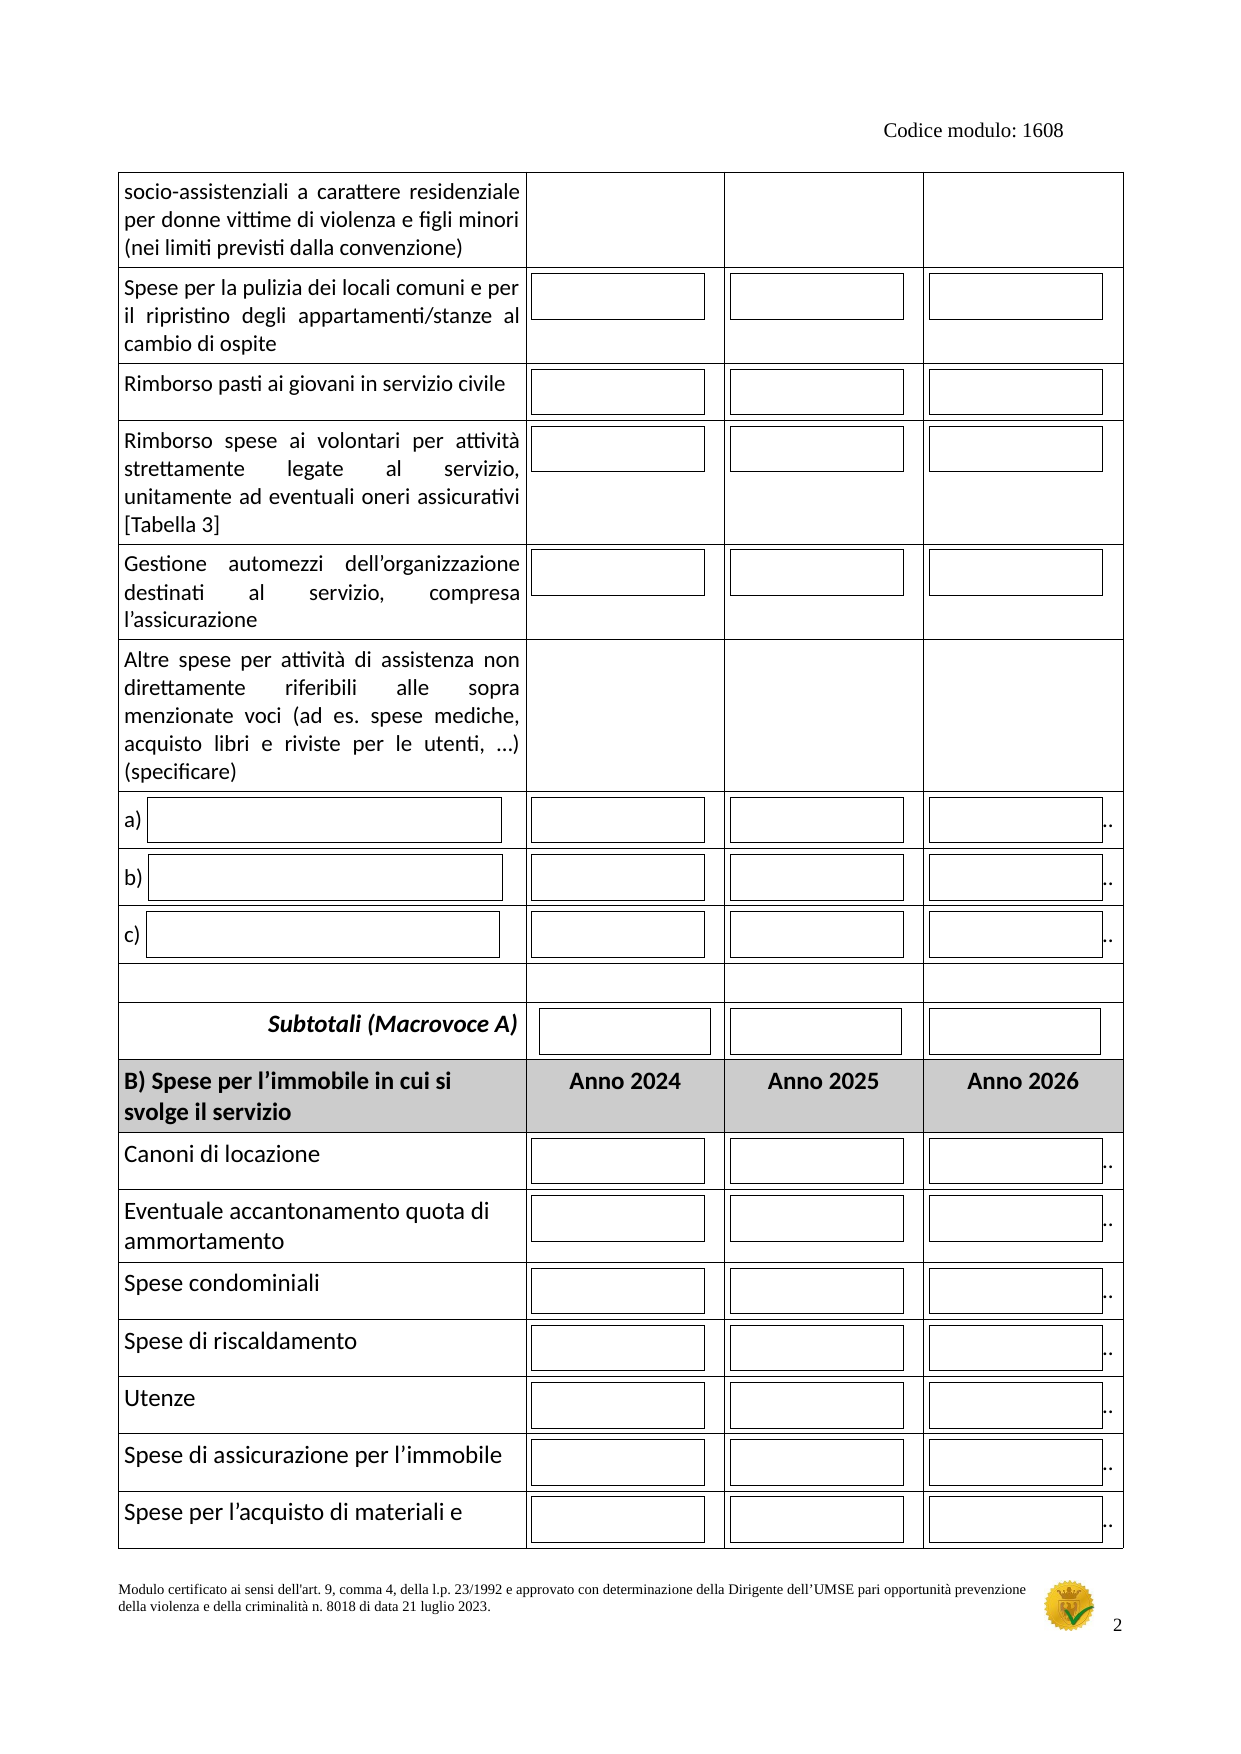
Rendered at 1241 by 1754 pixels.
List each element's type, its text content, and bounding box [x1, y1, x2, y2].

table_cell [527, 1377, 724, 1433]
table_cell [527, 1434, 724, 1491]
table_cell .. [924, 1434, 1123, 1491]
table_cell [527, 173, 724, 267]
table_cell Utenze [119, 1377, 526, 1433]
table_cell .. [924, 1377, 1123, 1433]
table_cell [924, 173, 1123, 267]
table_cell [725, 545, 923, 639]
table_cell Spese di riscaldamento [119, 1320, 526, 1376]
table_cell [527, 1320, 724, 1376]
table_cell [725, 964, 923, 1002]
table_cell Altre spese per attività di assistenza non direttamente riferibili alle sopra menzionate voci (ad es. spese mediche, acquisto libri e riviste per le utenti, …) (specificare) [119, 640, 526, 791]
table_cell .. [924, 1320, 1123, 1376]
table_cell c) [119, 906, 526, 963]
table_cell a) [119, 792, 526, 848]
table_cell .. [924, 1492, 1123, 1548]
table_cell [725, 1133, 923, 1189]
table_cell [725, 906, 923, 963]
table_cell [527, 1190, 724, 1262]
table_cell Anno 2024 [527, 1060, 724, 1132]
table_cell B) Spese per l’immobile in cui si svolge il servizio [119, 1060, 526, 1132]
table_cell Anno 2025 [725, 1060, 923, 1132]
table_cell [924, 1003, 1123, 1059]
table_cell b) [119, 849, 526, 905]
table_cell [527, 268, 724, 363]
table_cell Canoni di locazione [119, 1133, 526, 1189]
table_cell Rimborso spese ai volontari per attività strettamente legate al servizio, unitamente ad eventuali oneri assicurativi [Tabella 3] [119, 421, 526, 544]
table_cell [725, 1190, 923, 1262]
table_cell .. [924, 1263, 1123, 1319]
table_cell [725, 640, 923, 791]
table_cell [725, 1434, 923, 1491]
table_cell [725, 364, 923, 420]
table_cell [527, 1263, 724, 1319]
table_cell [527, 906, 724, 963]
table_cell [527, 792, 724, 848]
table_cell [527, 964, 724, 1002]
table_cell Anno 2026 [924, 1060, 1123, 1132]
table_cell .. [924, 1133, 1123, 1189]
table_cell [725, 1377, 923, 1433]
table_cell [527, 1133, 724, 1189]
table_cell Eventuale accantonamento quota di ammortamento [119, 1190, 526, 1262]
table_cell [725, 421, 923, 544]
table_cell [924, 268, 1123, 363]
picture [1044, 1580, 1096, 1631]
table_cell .. [924, 792, 1123, 848]
table_cell [725, 1263, 923, 1319]
table_cell Spese condominiali [119, 1263, 526, 1319]
table_cell [725, 268, 923, 363]
table_cell [725, 1320, 923, 1376]
table_cell Subtotali (Macrovoce A) [119, 1003, 526, 1059]
table_cell [527, 364, 724, 420]
table_cell [924, 364, 1123, 420]
table_cell [527, 545, 724, 639]
table_cell Rimborso pasti ai giovani in servizio civile [119, 364, 526, 420]
table_cell .. [924, 849, 1123, 905]
table_cell Spese per l’acquisto di materiali e [119, 1492, 526, 1548]
table_cell [527, 849, 724, 905]
table_cell Gestione automezzi dell’organizzazione destinati al servizio, compresa l’assicurazione [119, 545, 526, 639]
table_cell [924, 640, 1123, 791]
table_cell [527, 421, 724, 544]
table_cell .. [924, 906, 1123, 963]
table_cell [725, 792, 923, 848]
table_cell Spese di assicurazione per l’immobile [119, 1434, 526, 1491]
table_cell socio-assistenziali a carattere residenziale per donne vittime di violenza e figli minori (nei limiti previsti dalla convenzione) [119, 173, 526, 267]
table_cell [924, 421, 1123, 544]
table_cell [924, 964, 1123, 1002]
table_cell [725, 173, 923, 267]
table_cell [527, 640, 724, 791]
table_cell [725, 849, 923, 905]
table_cell [527, 1003, 724, 1059]
table_cell [119, 964, 526, 1002]
table_cell Spese per la pulizia dei locali comuni e per il ripristino degli appartamenti/stanze al cambio di ospite [119, 268, 526, 363]
table_cell .. [924, 1190, 1123, 1262]
table_cell [924, 545, 1123, 639]
table_cell [725, 1492, 923, 1548]
table_cell [725, 1003, 923, 1059]
table_cell [527, 1492, 724, 1548]
